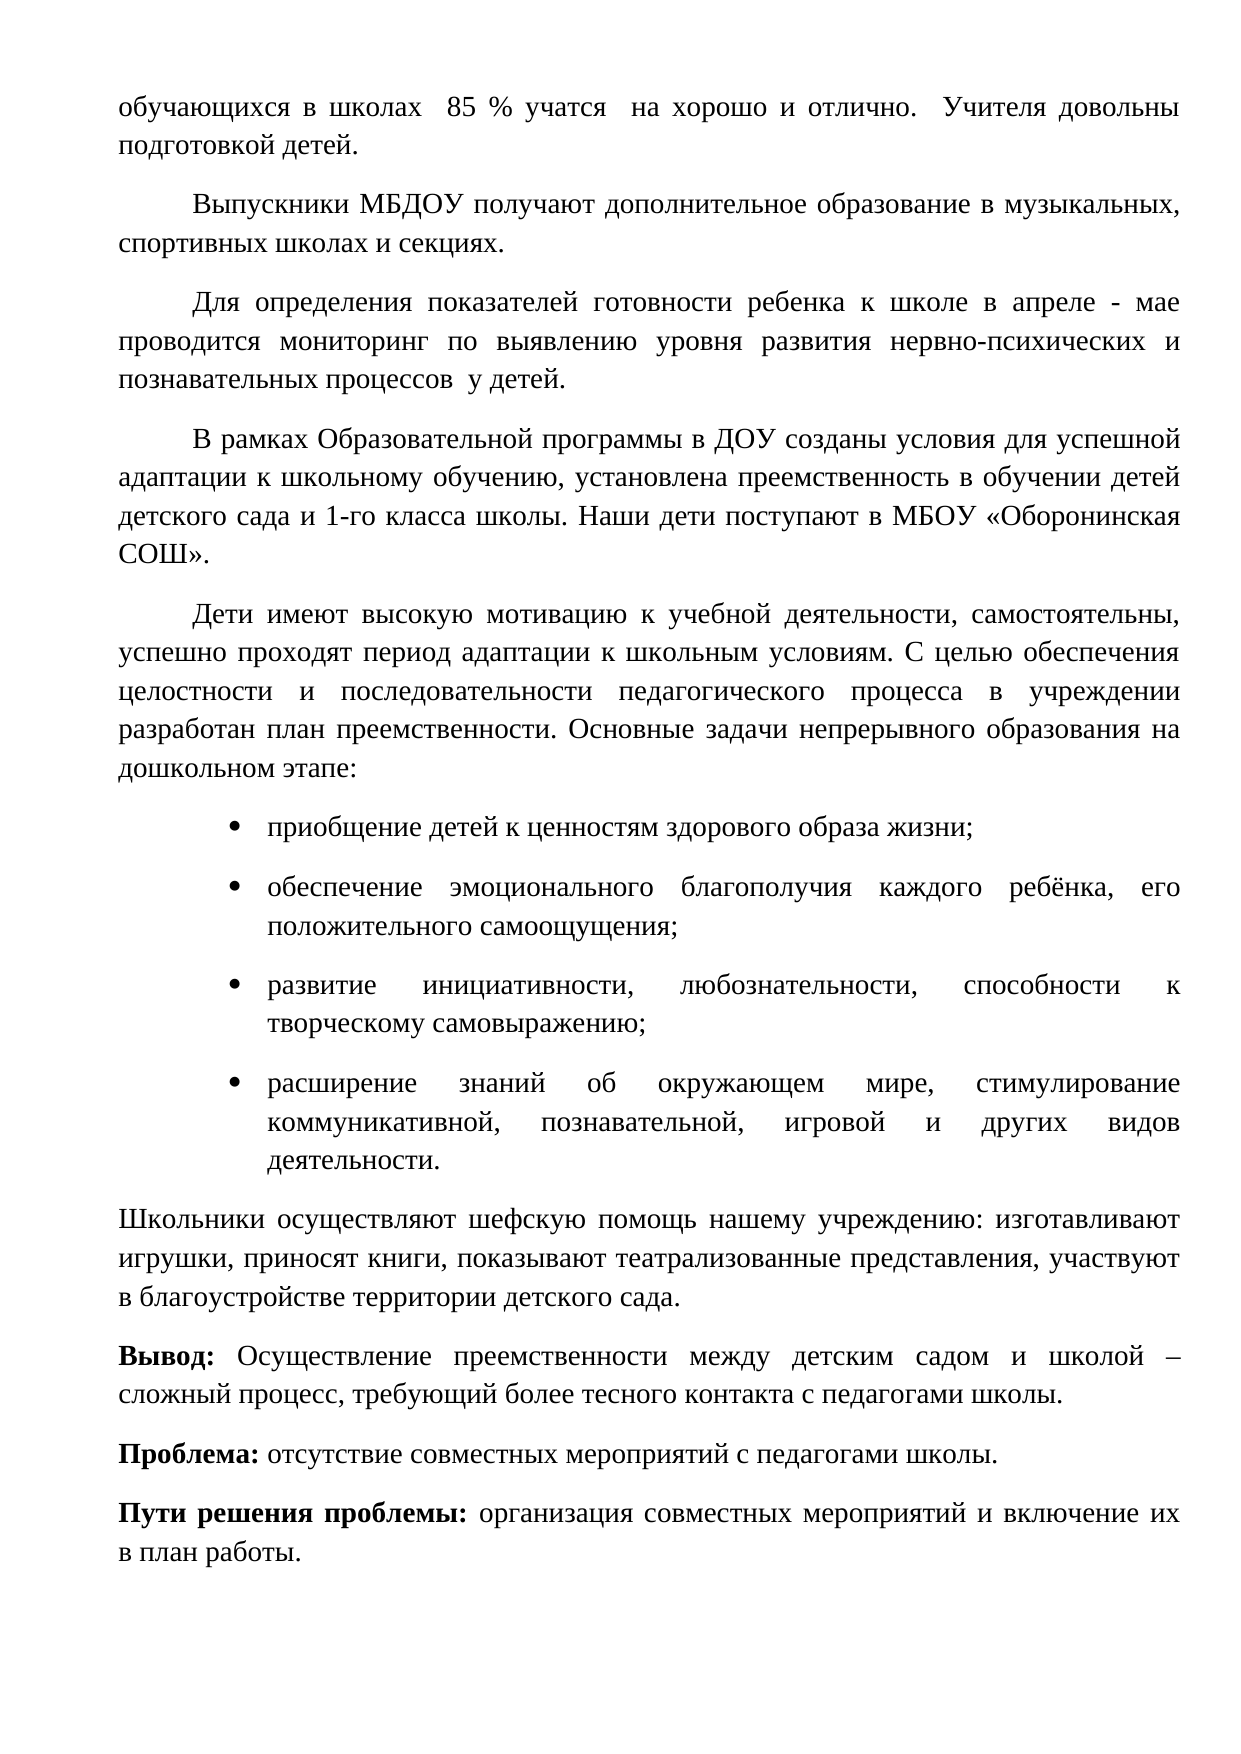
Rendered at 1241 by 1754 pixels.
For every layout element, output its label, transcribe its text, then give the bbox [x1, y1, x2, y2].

text Вывод: Осуществление преемственности между детским садом и школой – сложный процесс, требующий более тесного контакта с педагогами школы. [118, 1338, 1181, 1410]
text Пути решения проблемы: организация совместных мероприятий и включение их в план работы. [118, 1495, 1181, 1567]
text Выпускники МБДОУ получают дополнительное образование в музыкальных, спортивных школах и секциях. [118, 187, 1181, 259]
list обеспечение эмоционального благополучия каждого ребёнка, его положительного самоощущения; [229, 869, 1181, 941]
list приобщение детей к ценностям здорового образа жизни; [229, 809, 1181, 843]
text Проблема: отсутствие совместных мероприятий с педагогами школы. [118, 1436, 1181, 1469]
text В рамках Образовательной программы в ДОУ созданы условия для успешной адаптации к школьному обучению, установлена преемственность в обучении детей детского сада и 1-го класса школы. Наши дети поступают в МБОУ «Оборонинская СОШ». [118, 421, 1181, 570]
text Школьники осуществляют шефскую помощь нашему учреждению: изготавливают игрушки, приносят книги, показывают театрализованные представления, участвуют в благоустройстве территории детского сада. [118, 1202, 1181, 1312]
text обучающихся в школах 85 % учатся на хорошо и отлично. Учителя довольны подготовкой детей. [118, 89, 1181, 161]
list расширение знаний об окружающем мире, стимулирование коммуникативной, познавательной, игровой и других видов деятельности. [229, 1065, 1181, 1176]
text Для определения показателей готовности ребенка к школе в апреле - мае проводится мониторинг по выявлению уровня развития нервно-психических и познавательных процессов у детей. [118, 284, 1181, 395]
text Дети имеют высокую мотивацию к учебной деятельности, самостоятельны, успешно проходят период адаптации к школьным условиям. С целью обеспечения целостности и последовательности педагогического процесса в учреждении разработан план преемственности. Основные задачи непрерывного образования на дошкольном этапе: [118, 596, 1181, 784]
list развитие инициативности, любознательности, способности к творческому самовыражению; [229, 967, 1181, 1039]
